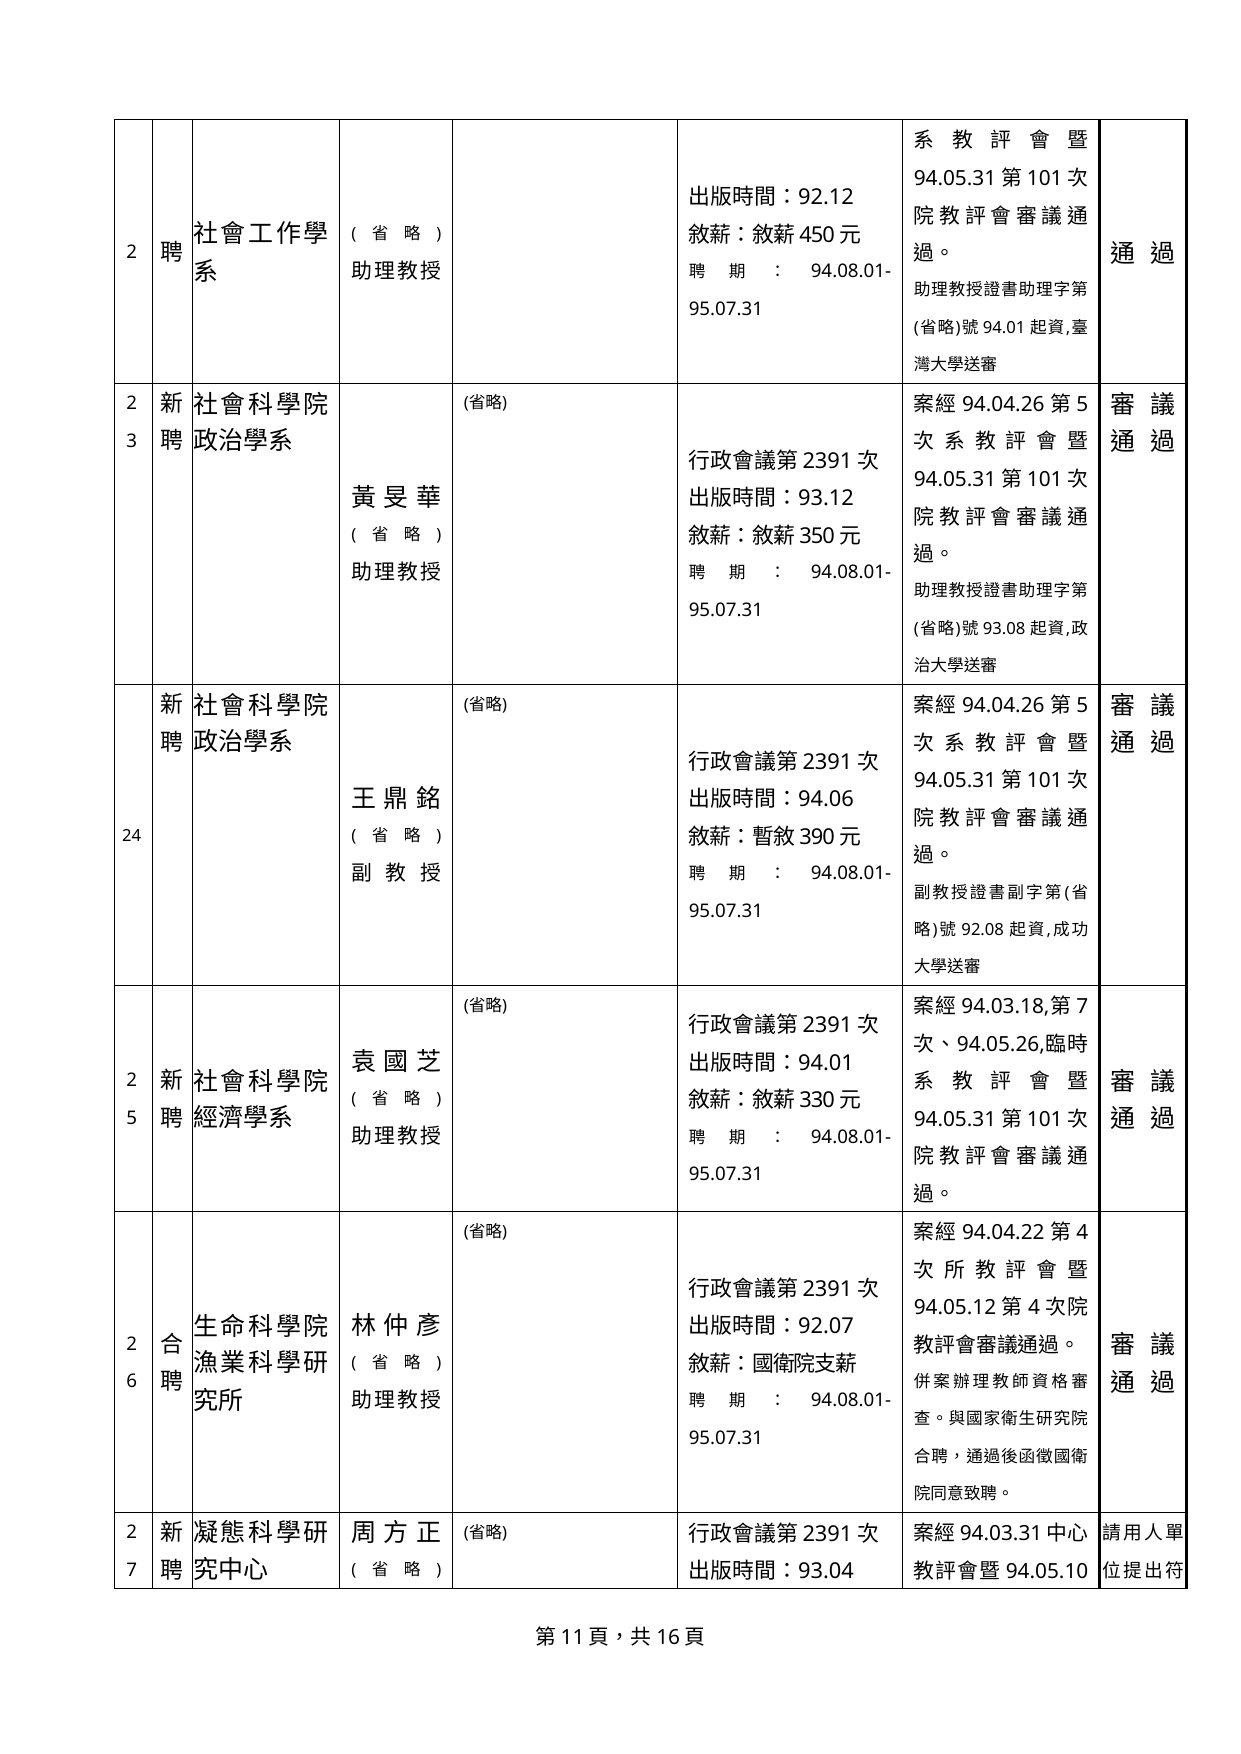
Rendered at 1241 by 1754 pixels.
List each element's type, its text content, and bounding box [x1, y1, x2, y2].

table_cell (省略) [453, 986, 677, 1211]
table_cell 23 [115, 384, 152, 684]
table_cell 王鼎銘 (省略) 副教授 [340, 685, 452, 985]
table_cell 行政會議第2391次 出版時間：94.01 敘薪：敘薪330元 聘期：94.08.01-95.07.31 [678, 986, 902, 1211]
table_cell 聘 [153, 120, 192, 383]
table_cell 審議通過 [1101, 986, 1185, 1211]
table_cell 社會科學院政治學系 [193, 685, 339, 985]
table_cell 新聘 [153, 384, 192, 684]
table_cell 合聘 [153, 1212, 192, 1512]
table_cell 案經94.04.22第4次所教評會暨94.05.12第4次院教評會審議通過。 併案辦理教師資格審查。與國家衛生研究院合聘，通過後函徵國衛院同意致聘。 [903, 1212, 1098, 1512]
table_cell 24 [115, 685, 152, 985]
table_cell 黃旻華 (省略) 助理教授 [340, 384, 452, 684]
table_cell 周方正 (省略) [340, 1513, 452, 1588]
table_cell [453, 120, 677, 383]
table_cell 案經94.04.26第5次系教評會暨94.05.31第101次院教評會審議通過。 副教授證書副字第(省略)號92.08起資,成功大學送審 [903, 685, 1098, 985]
table_cell 凝態科學研究中心 [193, 1513, 339, 1588]
table_cell 請用人單位提出符 [1101, 1513, 1185, 1588]
table_cell 審議通過 [1101, 685, 1185, 985]
table_cell 系教評會暨94.05.31第101次院教評會審議通過。 助理教授證書助理字第(省略)號94.01起資,臺灣大學送審 [903, 120, 1098, 383]
table_cell 25 [115, 986, 152, 1211]
table_cell 通過 [1101, 120, 1185, 383]
table_cell (省略) [453, 384, 677, 684]
table_cell 生命科學院漁業科學研究所 [193, 1212, 339, 1512]
table_cell 行政會議第2391次 出版時間：93.04 [678, 1513, 902, 1588]
table_cell 新聘 [153, 1513, 192, 1588]
table_cell 行政會議第2391次 出版時間：92.07 敘薪：國衛院支薪 聘期：94.08.01-95.07.31 [678, 1212, 902, 1512]
table_cell 案經94.04.26第5次系教評會暨94.05.31第101次院教評會審議通過。 助理教授證書助理字第(省略)號93.08起資,政治大學送審 [903, 384, 1098, 684]
table_cell 案經94.03.31中心教評會暨94.05.10 [903, 1513, 1098, 1588]
table_cell 2 [115, 120, 152, 383]
table_cell 社會科學院經濟學系 [193, 986, 339, 1211]
table_cell 審議通過 [1101, 1212, 1185, 1512]
table_cell 審議通過 [1101, 384, 1185, 684]
table_cell 社會工作學系 [193, 120, 339, 383]
table_cell 林仲彥 (省略) 助理教授 [340, 1212, 452, 1512]
table_cell 行政會議第2391次 出版時間：93.12 敘薪：敘薪350元 聘期：94.08.01-95.07.31 [678, 384, 902, 684]
table_cell 行政會議第2391次 出版時間：94.06 敘薪：暫敘390元 聘期：94.08.01-95.07.31 [678, 685, 902, 985]
table_cell (省略) [453, 685, 677, 985]
table_cell 社會科學院政治學系 [193, 384, 339, 684]
table_cell 案經94.03.18,第7次、94.05.26,臨時系教評會暨94.05.31第101次院教評會審議通過。 [903, 986, 1098, 1211]
table_cell (省略) [453, 1212, 677, 1512]
table_cell 26 [115, 1212, 152, 1512]
table_cell 出版時間：92.12 敘薪：敘薪450元 聘期：94.08.01-95.07.31 [678, 120, 902, 383]
table_cell 袁國芝 (省略) 助理教授 [340, 986, 452, 1211]
table_cell 27 [115, 1513, 152, 1588]
table_cell 新聘 [153, 986, 192, 1211]
table_cell (省略) 助理教授 [340, 120, 452, 383]
table_cell 新聘 [153, 685, 192, 985]
table_cell (省略) [453, 1513, 677, 1588]
